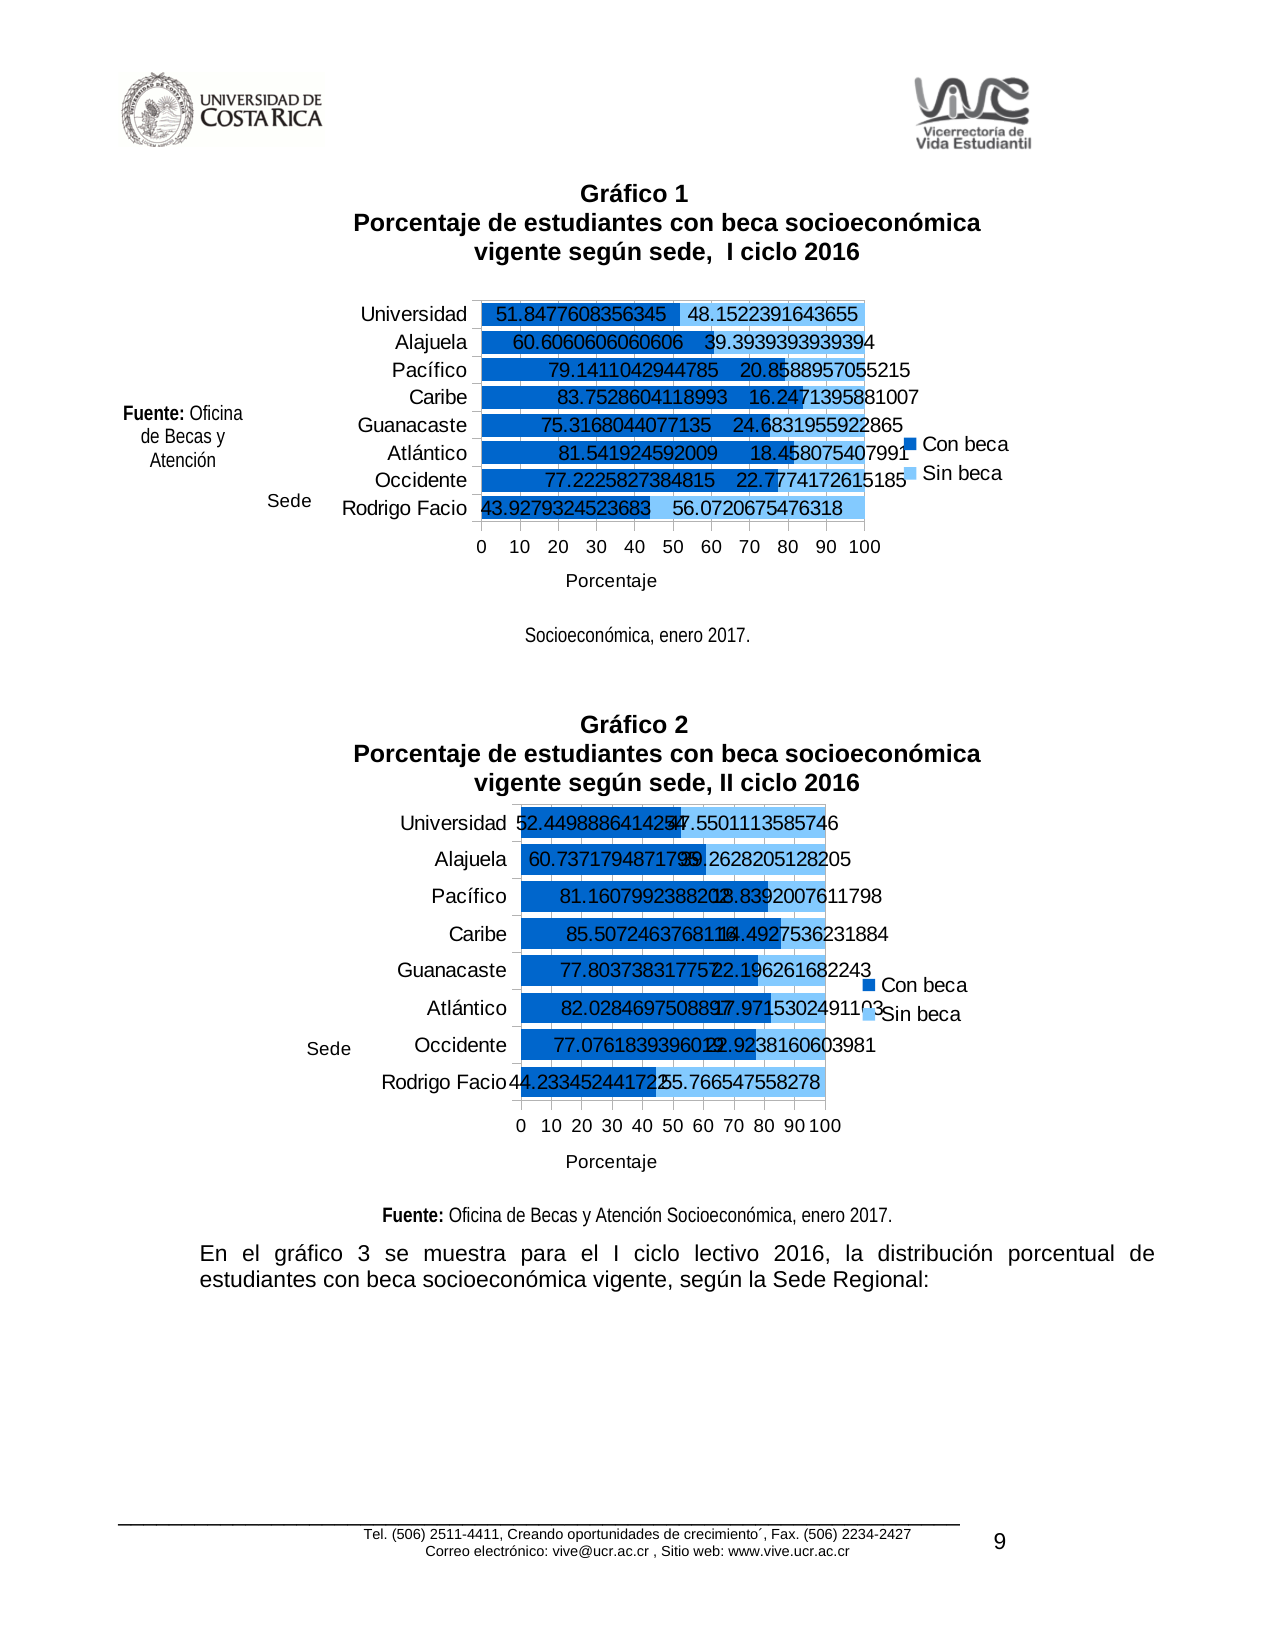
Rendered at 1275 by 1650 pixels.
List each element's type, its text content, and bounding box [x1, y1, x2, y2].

list En el gráfico 3 se muestra para el I ciclo lectivo 2016, la distribución porcentual de estudiantes con beca socioeconómica vigente, según la Sede Regional: [162, 1240, 1157, 1292]
list Fuente: Oficina de Becas y Atención Socioeconómica, enero 2017. [118, 400, 1157, 647]
text Fuente: Oficina de Becas y Atención Socioeconómica, enero 2017. [118, 698, 1157, 1227]
text Gráfico 1 Porcentaje de estudiantes con beca socioeconómica vigente según sede, I ciclo 2016 [247, 179, 1028, 266]
text Gráfico 2 Porcentaje de estudiantes con beca socioeconómica vigente según sede, II ciclo 2016 [289, 710, 986, 796]
